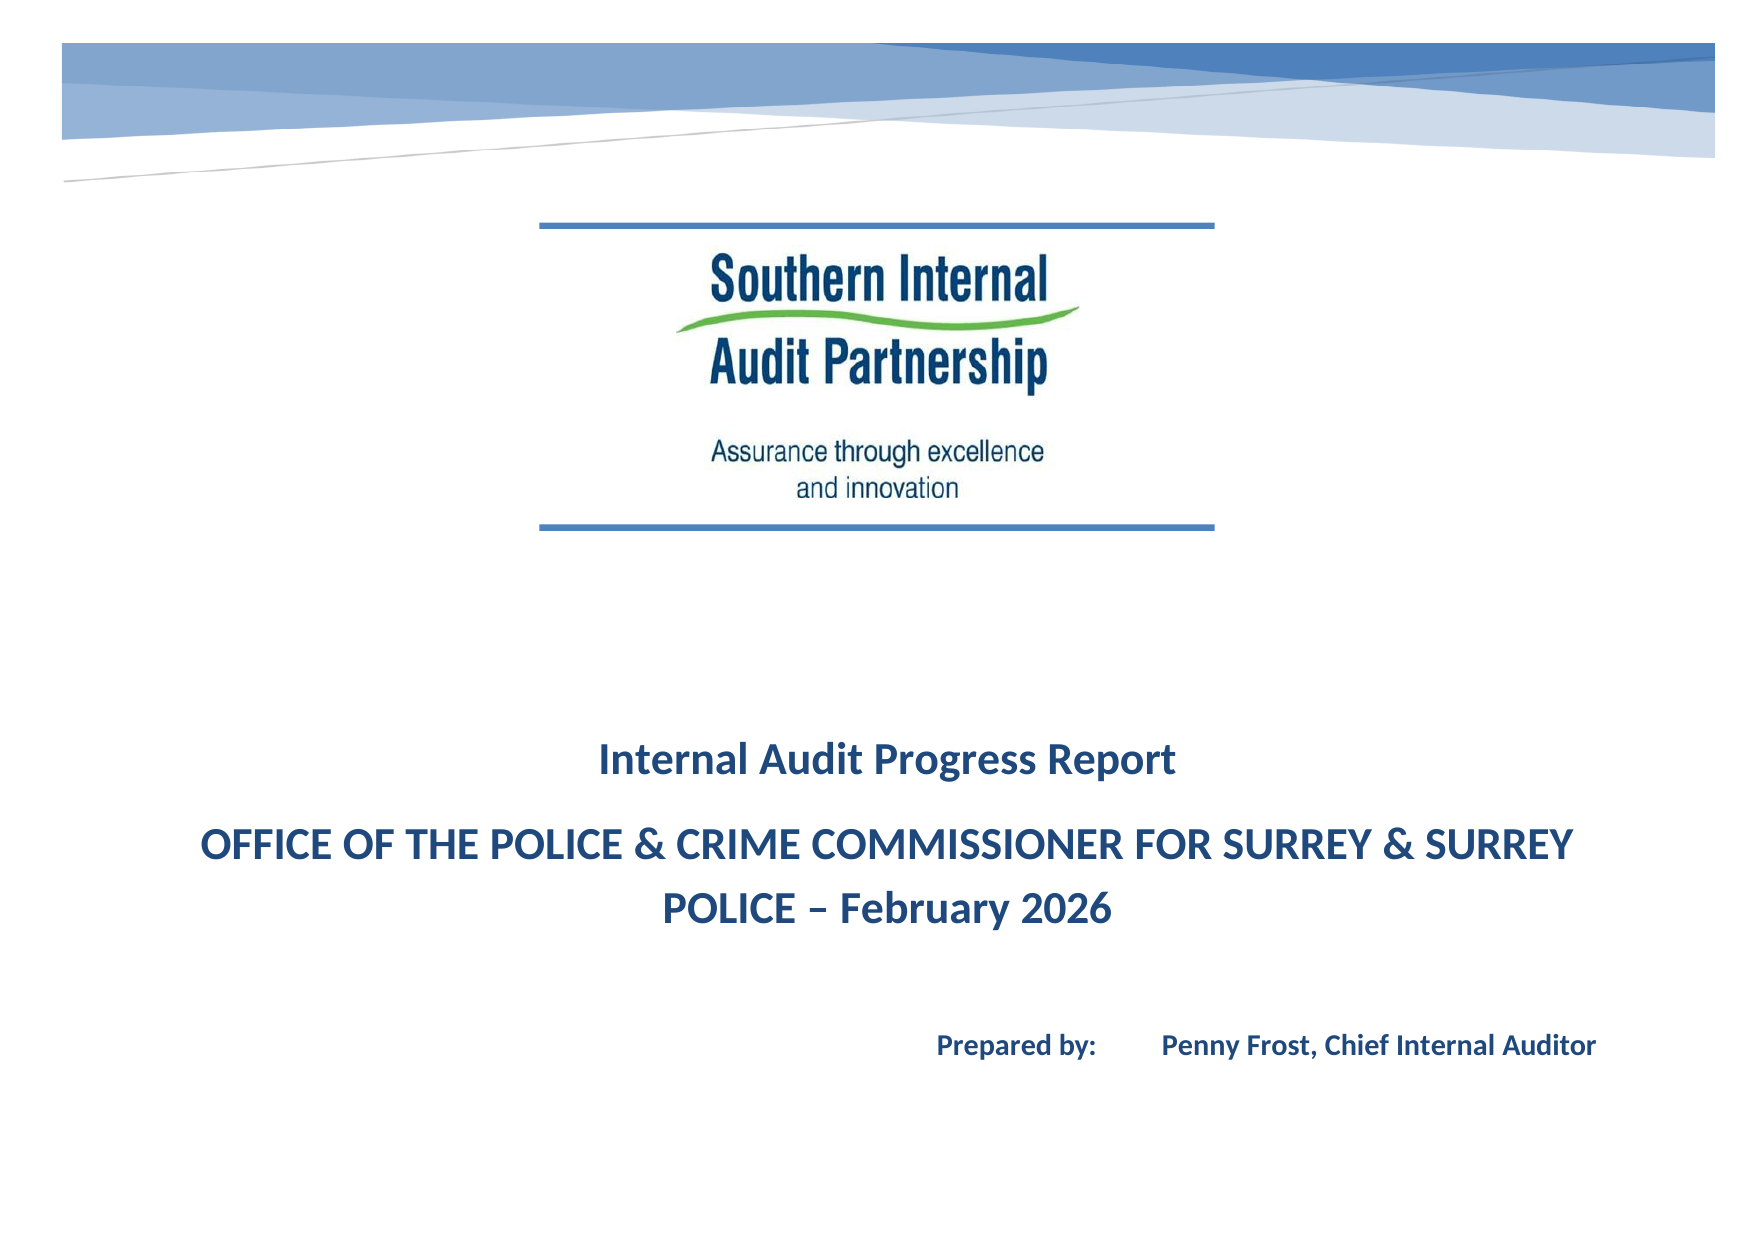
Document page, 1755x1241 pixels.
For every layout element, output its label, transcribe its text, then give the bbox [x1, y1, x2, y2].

text Prepared by: Penny Frost, Chief Internal Auditor [937, 1026, 1725, 1063]
text POLICE – February 2026 [60, 879, 1715, 935]
text Internal Audit Progress Report [59, 730, 1715, 786]
text OFFICE OF THE POLICE & CRIME COMMISSIONER FOR SURREY & SURREY [59, 815, 1715, 871]
